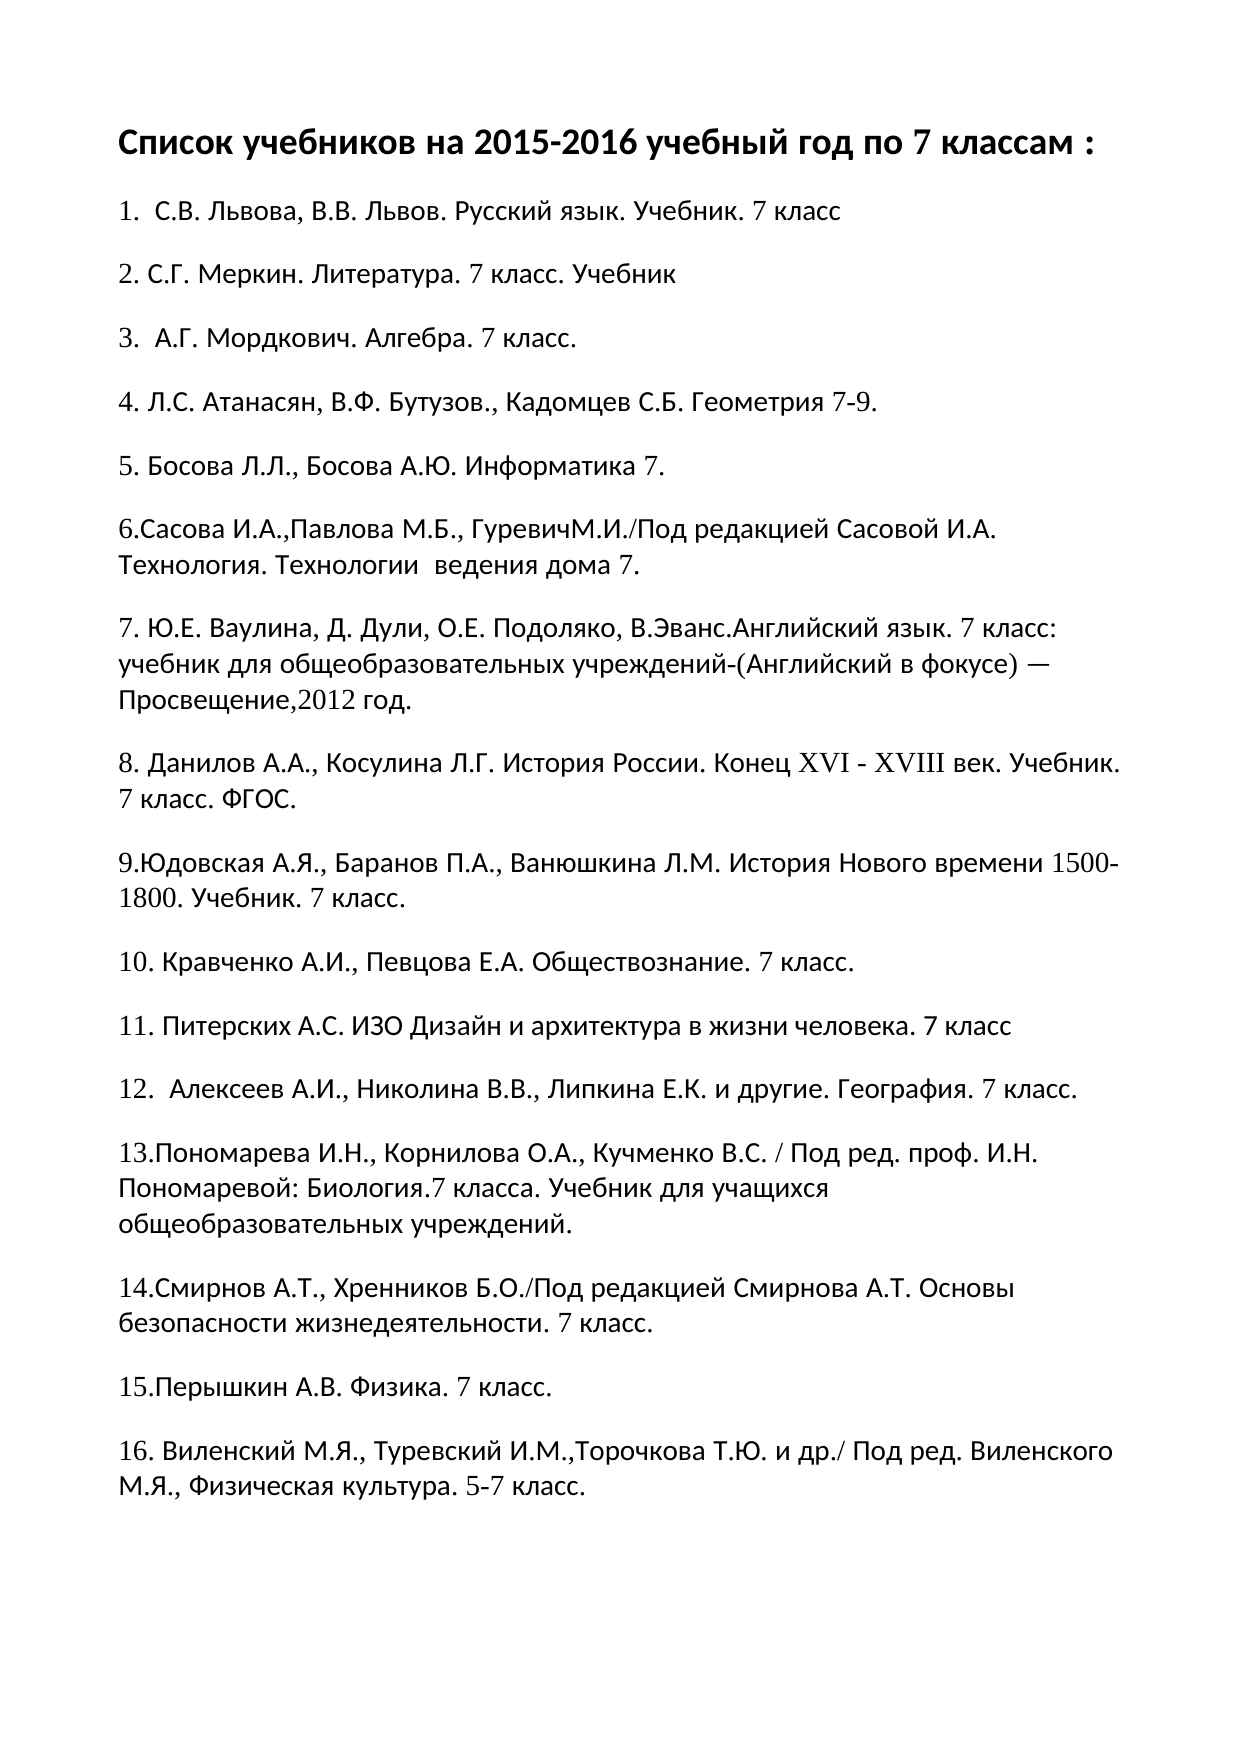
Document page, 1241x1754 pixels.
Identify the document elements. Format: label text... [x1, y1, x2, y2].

text 15.Перышкин А.В. Физика. 7 класс. [118, 1368, 1122, 1404]
text 3. А.Г. Мордкович. Алгебра. 7 класс. [118, 319, 1122, 355]
text 9.Юдовская А.Я., Баранов П.А., Ванюшкина Л.М. История Нового времени 1500-1800. Учебник. 7 класс. [118, 844, 1122, 915]
text 8. Данилов А.А., Косулина Л.Г. История России. Конец XVI - XVIII век. Учебник. 7 класс. ФГОС. [118, 744, 1122, 816]
text 4. Л.С. Атанасян, В.Ф. Бутузов., Кадомцев С.Б. Геометрия 7-9. [118, 383, 1122, 418]
text 5. Босова Л.Л., Босова А.Ю. Информатика 7. [118, 447, 1122, 482]
text 10. Кравченко А.И., Певцова Е.А. Обществознание. 7 класс. [118, 943, 1122, 978]
text 7. Ю.Е. Ваулина, Д. Дули, О.Е. Подоляко, В.Эванс.Английский язык. 7 класс: учебник для общеобразовательных учреждений-(Английский в фокусе) — Просвещение,2012 год. [118, 609, 1122, 716]
text 16. Виленский М.Я., Туревский И.М.,Торочкова Т.Ю. и др./ Под ред. Виленского М.Я., Физическая культура. 5-7 класс. [118, 1432, 1122, 1503]
text Список учебников на 2015-2016 учебный год по 7 классам : [118, 118, 1122, 164]
text 1. С.В. Львова, В.В. Львов. Русский язык. Учебник. 7 класс [118, 192, 1122, 228]
text 2. С.Г. Меркин. Литература. 7 класс. Учебник [118, 256, 1122, 291]
text 12. Алексеев А.И., Николина В.В., Липкина Е.К. и другие. География. 7 класс. [118, 1070, 1122, 1106]
text 11. Питерских А.С. ИЗО Дизайн и архитектура в жизни человека. 7 класс [118, 1007, 1122, 1042]
text 6.Сасова И.А.,Павлова М.Б., ГуревичМ.И./Под редакцией Сасовой И.А. Технология. Технологии ведения дома 7. [118, 510, 1122, 581]
text 13.Пономарева И.Н., Корнилова О.А., Кучменко В.С. / Под ред. проф. И.Н. Пономаревой: Биология.7 класса. Учебник для учащихся общеобразовательных учреждений. [118, 1134, 1122, 1241]
text 14.Смирнов А.Т., Хренников Б.О./Под редакцией Смирнова А.Т. Основы безопасности жизнедеятельности. 7 класс. [118, 1269, 1122, 1340]
